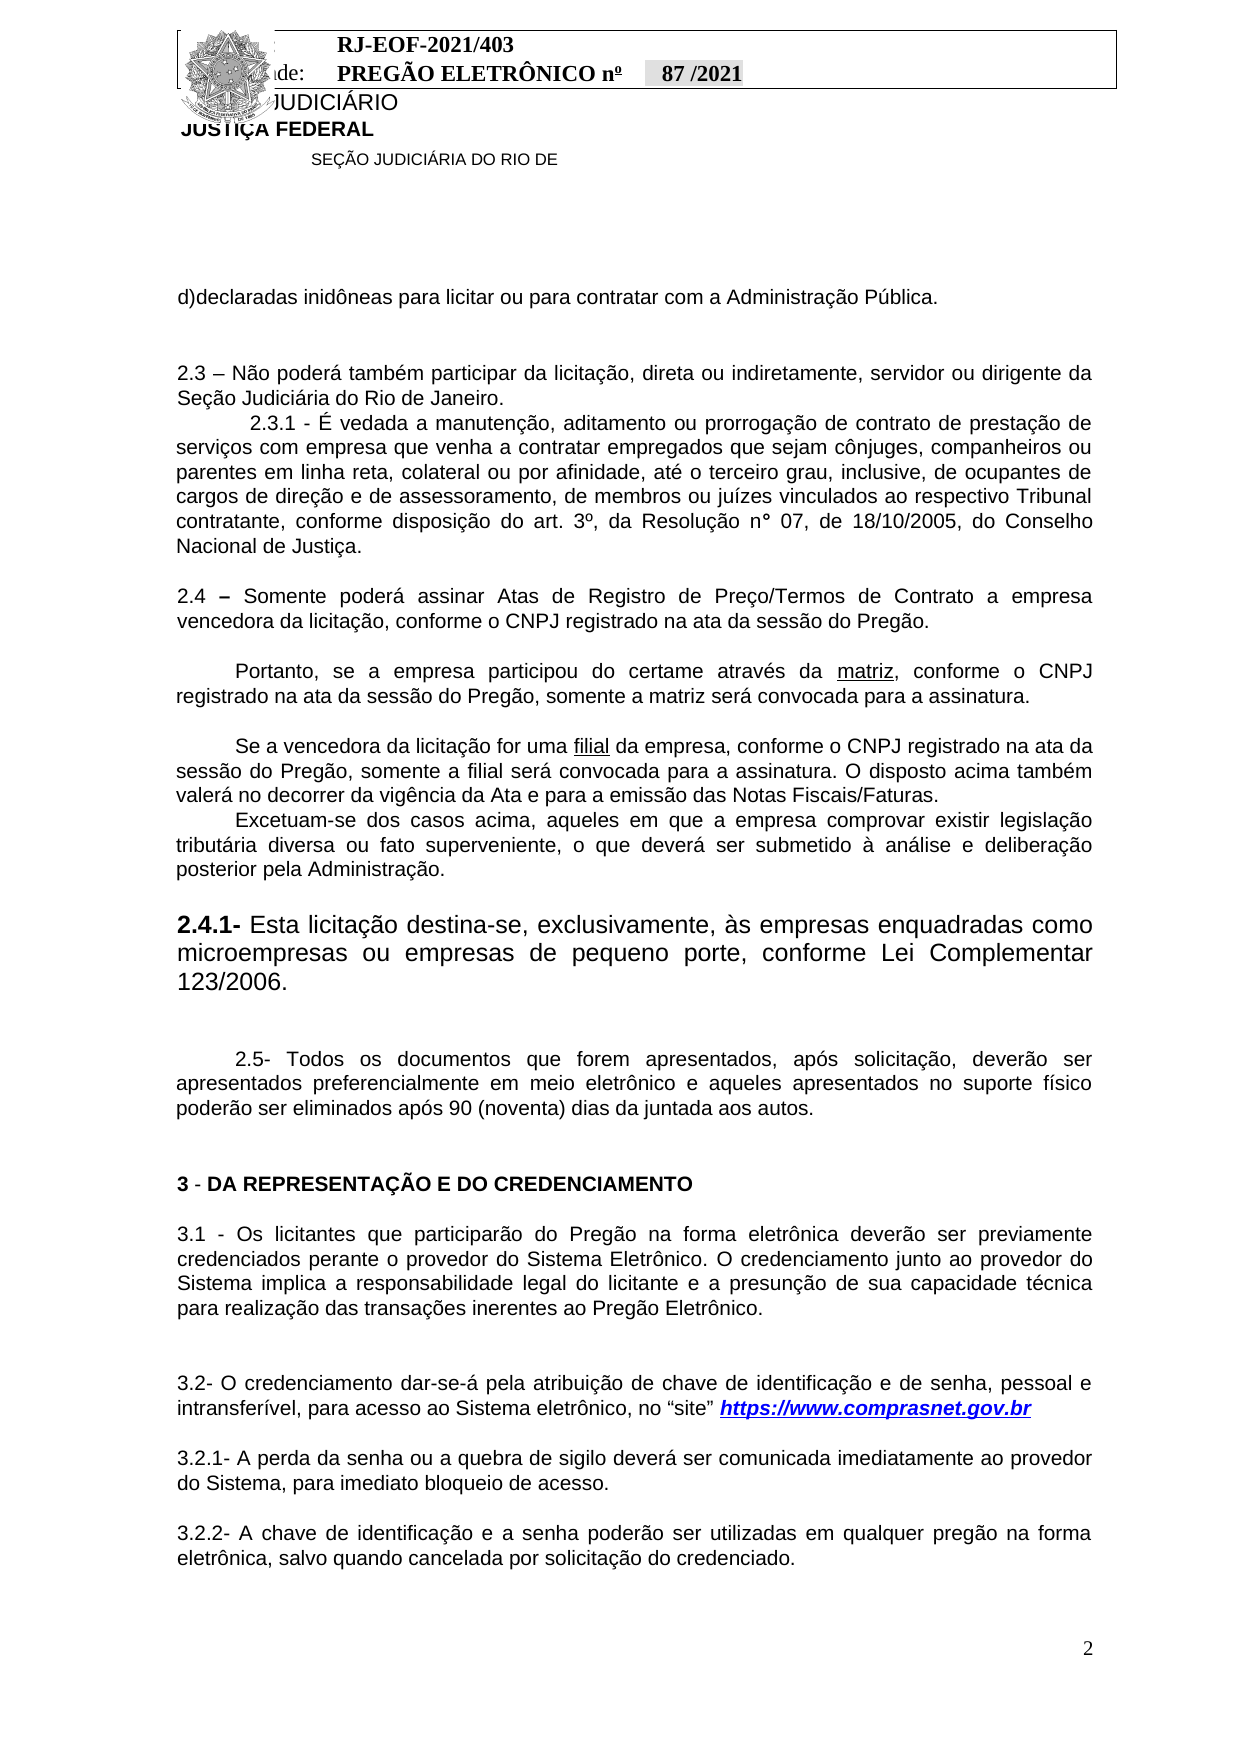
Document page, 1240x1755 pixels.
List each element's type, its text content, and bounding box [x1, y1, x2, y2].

text 3.2.1- A perda da senha ou a quebra de sigilo deverá ser comunicada imediatamente ao provedor do Sistema, para imediato bloqueio de acesso. [177, 1446, 1093, 1495]
subtitle 3 - DA REPRESENTAÇÃO E DO CREDENCIAMENTO [177, 1171, 1093, 1195]
text 2.3.1 - É vedada a manutenção, aditamento ou prorrogação de contrato de prestação de serviços com empresa que venha a contratar empregados que sejam cônjuges, companheiros ou parentes em linha reta, colateral ou por afinidade, até o terceiro grau, inclusive, de ocupantes de cargos de direção e de assessoramento, de membros ou juízes vinculados ao respectivo Tribunal contratante, conforme disposição do art. 3º, da Resolução n° 07, de 18/10/2005, do Conselho Nacional de Justiça. [176, 411, 1093, 557]
text 3.2.2- A chave de identificação e a senha poderão ser utilizadas em qualquer pregão na forma eletrônica, salvo quando cancelada por solicitação do credenciado. [177, 1521, 1093, 1570]
text 3.1 - Os licitantes que participarão do Pregão na forma eletrônica deverão ser previamente credenciados perante o provedor do Sistema Eletrônico. O credenciamento junto ao provedor do Sistema implica a responsabilidade legal do licitante e a presunção de sua capacidade técnica para realização das transações inerentes ao Pregão Eletrônico. [177, 1222, 1093, 1319]
text 2.5- Todos os documentos que forem apresentados, após solicitação, deverão ser apresentados preferencialmente em meio eletrônico e aqueles apresentados no suporte físico poderão ser eliminados após 90 (noventa) dias da juntada aos autos. [176, 1047, 1093, 1120]
text 2.4.1- Esta licitação destina-se, exclusivamente, às empresas enquadradas como microempresas ou empresas de pequeno porte, conforme Lei Complementar 123/2006. [177, 910, 1095, 996]
text Portanto, se a empresa participou do certame através da matriz, conforme o CNPJ registrado na ata da sessão do Pregão, somente a matriz será convocada para a assinatura. [176, 659, 1093, 707]
text 2.4 – Somente poderá assinar Atas de Registro de Preço/Termos de Contrato a empresa vencedora da licitação, conforme o CNPJ registrado na ata da sessão do Pregão. [177, 584, 1093, 632]
text Excetuam-se dos casos acima, aqueles em que a empresa comprovar existir legislação tributária diversa ou fato superveniente, o que deverá ser submetido à análise e deliberação posterior pela Administração. [176, 808, 1093, 881]
list declaradas inidôneas para licitar ou para contratar com a Administração Pública. [153, 285, 1093, 309]
text 3.2- O credenciamento dar-se-á pela atribuição de chave de identificação e de senha, pessoal e intransferível, para acesso ao Sistema eletrônico, no “site” https://www.comprasnet.gov.br [177, 1371, 1093, 1420]
text 2.3 – Não poderá também participar da licitação, direta ou indiretamente, servidor ou dirigente da Seção Judiciária do Rio de Janeiro. [177, 361, 1093, 409]
text Se a vencedora da licitação for uma filial da empresa, conforme o CNPJ registrado na ata da sessão do Pregão, somente a filial será convocada para a assinatura. O disposto acima também valerá no decorrer da vigência da Ata e para a emissão das Notas Fiscais/Faturas. [176, 734, 1093, 807]
